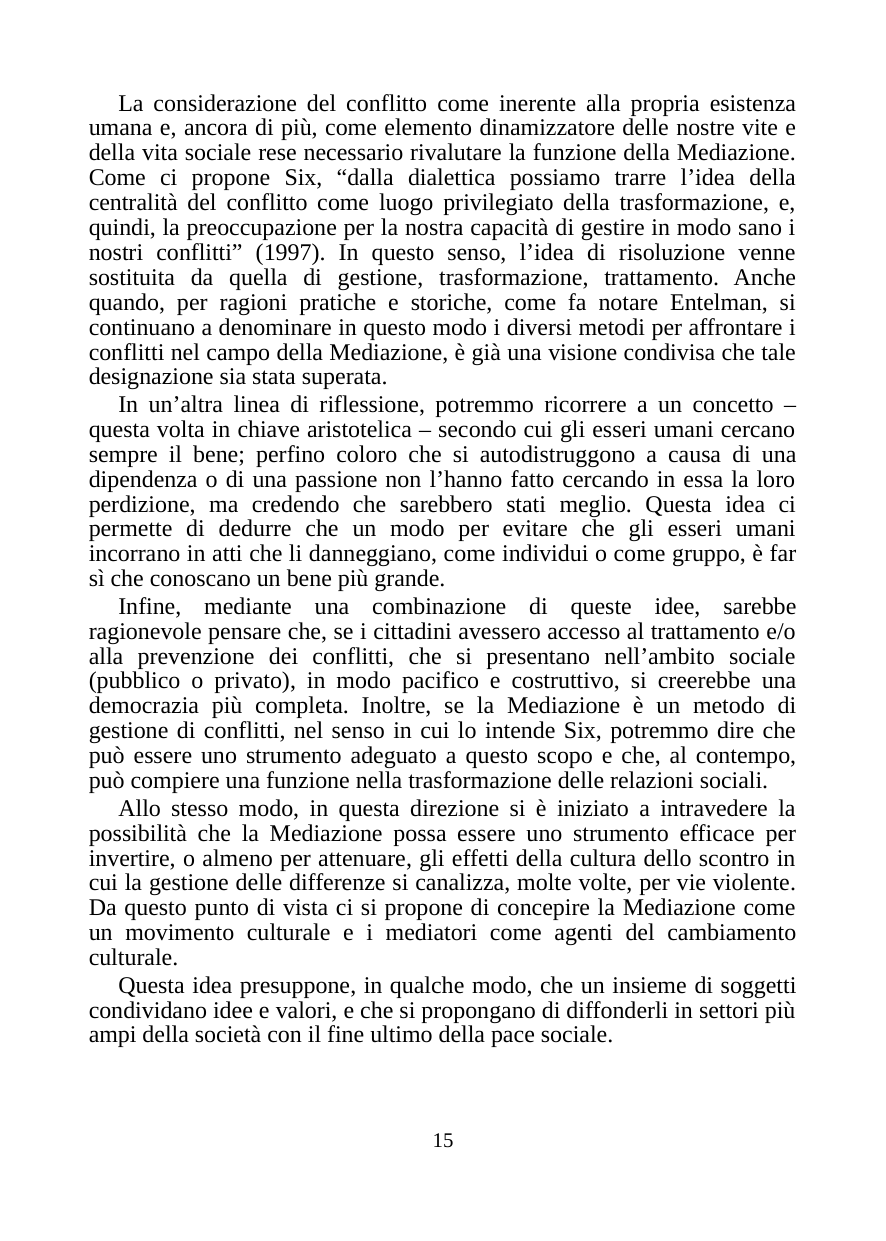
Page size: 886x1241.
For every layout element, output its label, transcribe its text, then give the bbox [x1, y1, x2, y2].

text Allo stesso modo, in questa direzione si è iniziato a intravedere la possibilità che la Mediazione possa essere uno strumento efficace per invertire, o almeno per attenuare, gli effetti della cultura dello scontro in cui la gestione delle differenze si canalizza, molte volte, per vie violente. Da questo punto di vista ci si propone di concepire la Mediazione come un movimento culturale e i mediatori come agenti del cambiamento culturale. [88, 794, 797, 971]
text La considerazione del conflitto come inerente alla propria esistenza umana e, ancora di più, come elemento dinamizzatore delle nostre vite e della vita sociale rese necessario rivalutare la funzione della Mediazione. Come ci propone Six, “dalla dialettica possiamo trarre l’idea della centralità del conflitto come luogo privilegiato della trasformazione, e, quindi, la preoccupazione per la nostra capacità di gestire in modo sano i nostri conflitti” (1997). In questo senso, l’idea di risoluzione venne sostituita da quella di gestione, trasformazione, trattamento. Anche quando, per ragioni pratiche e storiche, come fa notare Entelman, si continuano a denominare in questo modo i diversi metodi per affrontare i conflitti nel campo della Mediazione, è già una visione condivisa che tale designazione sia stata superata. [88, 88, 797, 390]
text Infine, mediante una combinazione di queste idee, sarebbe ragionevole pensare che, se i cittadini avessero accesso al trattamento e/o alla prevenzione dei conflitti, che si presentano nell’ambito sociale (pubblico o privato), in modo pacifico e costruttivo, si creerebbe una democrazia più completa. Inoltre, se la Mediazione è un metodo di gestione di conflitti, nel senso in cui lo intende Six, potremmo dire che può essere uno strumento adeguato a questo scopo e che, al contempo, può compiere una funzione nella trasformazione delle relazioni sociali. [88, 592, 797, 794]
text In un’altra linea di riflessione, potremmo ricorrere a un concetto – questa volta in chiave aristotelica – secondo cui gli esseri umani cercano sempre il bene; perfino coloro che si autodistruggono a causa di una dipendenza o di una passione non l’hanno fatto cercando in essa la loro perdizione, ma credendo che sarebbero stati meglio. Questa idea ci permette di dedurre che un modo per evitare che gli esseri umani incorrano in atti che li danneggiano, come individui o come gruppo, è far sì che conoscano un bene più grande. [88, 390, 797, 592]
text Questa idea presuppone, in qualche modo, che un insieme di soggetti condividano idee e valori, e che si propongano di diffonderli in settori più ampi della società con il fine ultimo della pace sociale. [88, 971, 797, 1048]
